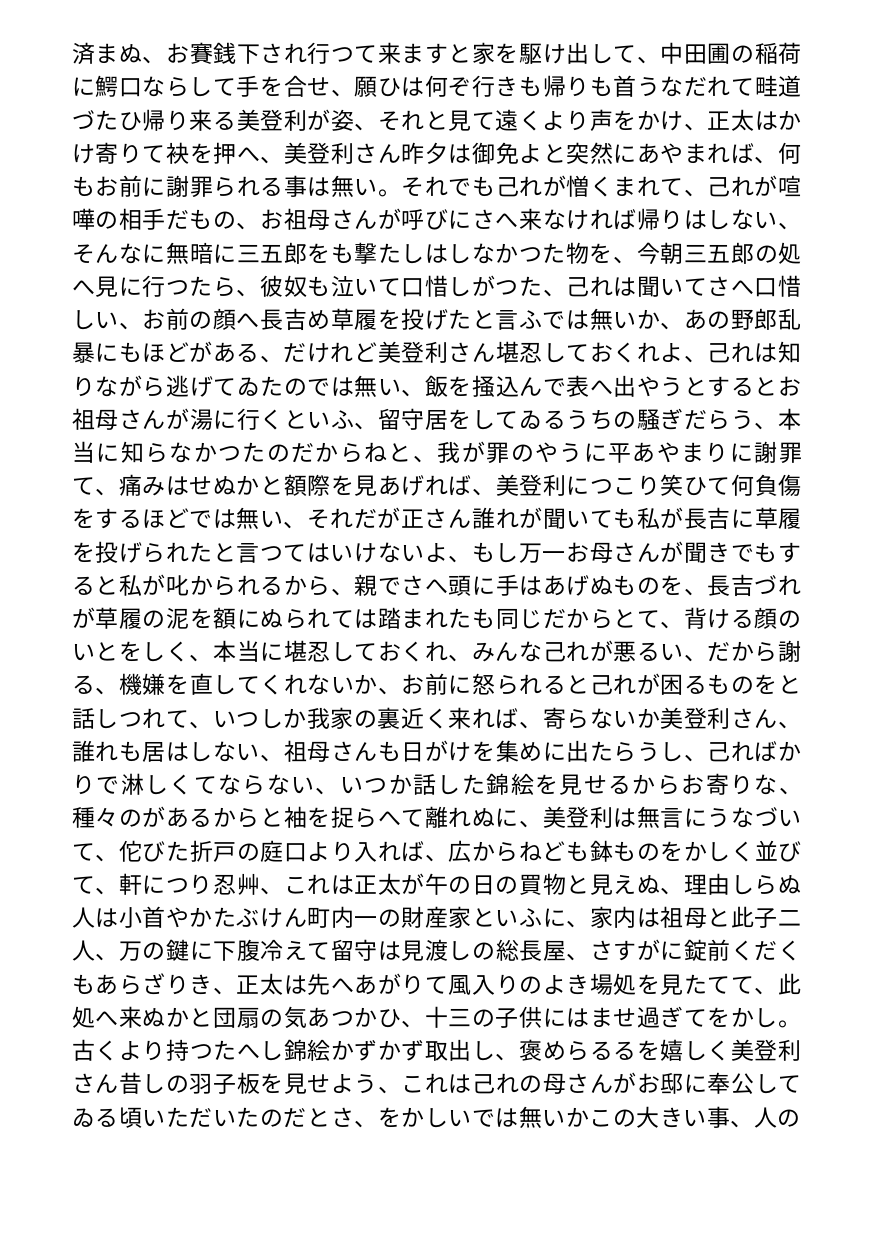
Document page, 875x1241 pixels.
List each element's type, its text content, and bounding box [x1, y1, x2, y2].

text 済まぬ、お賽銭下され行つて来ますと家を駆け出して、中田圃の稲荷に鰐口ならして手を合せ、願ひは何ぞ行きも帰りも首うなだれて畦道づたひ帰り来る美登利が姿、それと見て遠くより声をかけ、正太はかけ寄りて袂を押へ、美登利さん昨夕は御免よと突然にあやまれば、何もお前に謝罪られる事は無い。それでも己れが憎くまれて、己れが喧嘩の相手だもの、お祖母さんが呼びにさへ来なければ帰りはしない、そんなに無暗に三五郎をも撃たしはしなかつた物を、今朝三五郎の処へ見に行つたら、彼奴も泣いて口惜しがつた、己れは聞いてさへ口惜しい、お前の顔へ長吉め草履を投げたと言ふでは無いか、あの野郎乱暴にもほどがある、だけれど美登利さん堪忍しておくれよ、己れは知りながら逃げてゐたのでは無い、飯を掻込んで表へ出やうとするとお祖母さんが湯に行くといふ、留守居をしてゐるうちの騒ぎだらう、本当に知らなかつたのだからねと、我が罪のやうに平あやまりに謝罪て、痛みはせぬかと額際を見あげれば、美登利につこり笑ひて何負傷をするほどでは無い、それだが正さん誰れが聞いても私が長吉に草履を投げられたと言つてはいけないよ、もし万一お母さんが聞きでもすると私が叱かられるから、親でさへ頭に手はあげぬものを、長吉づれが草履の泥を額にぬられては踏まれたも同じだからとて、背ける顔のいとをしく、本当に堪忍しておくれ、みんな己れが悪るい、だから謝る、機嫌を直してくれないか、お前に怒られると己れが困るものをと話しつれて、いつしか我家の裏近く来れば、寄らないか美登利さん、誰れも居はしない、祖母さんも日がけを集めに出たらうし、己ればかりで淋しくてならない、いつか話した錦絵を見せるからお寄りな、種々のがあるからと袖を捉らへて離れぬに、美登利は無言にうなづいて、佗びた折戸の庭口より入れば、広からねども鉢ものをかしく並びて、軒につり忍艸、これは正太が午の日の買物と見えぬ、理由しらぬ人は小首やかたぶけん町内一の財産家といふに、家内は祖母と此子二人、万の鍵に下腹冷えて留守は見渡しの総長屋、さすがに錠前くだくもあらざりき、正太は先へあがりて風入りのよき場処を見たてて、此処へ来ぬかと団扇の気あつかひ、十三の子供にはませ過ぎてをかし。古くより持つたへし錦絵かずかず取出し、褒めらるるを嬉しく美登利さん昔しの羽子板を見せよう、これは己れの母さんがお邸に奉公してゐる頃いただいたのだとさ、をかしいでは無いかこの大きい事、人の [72, 36, 802, 1133]
